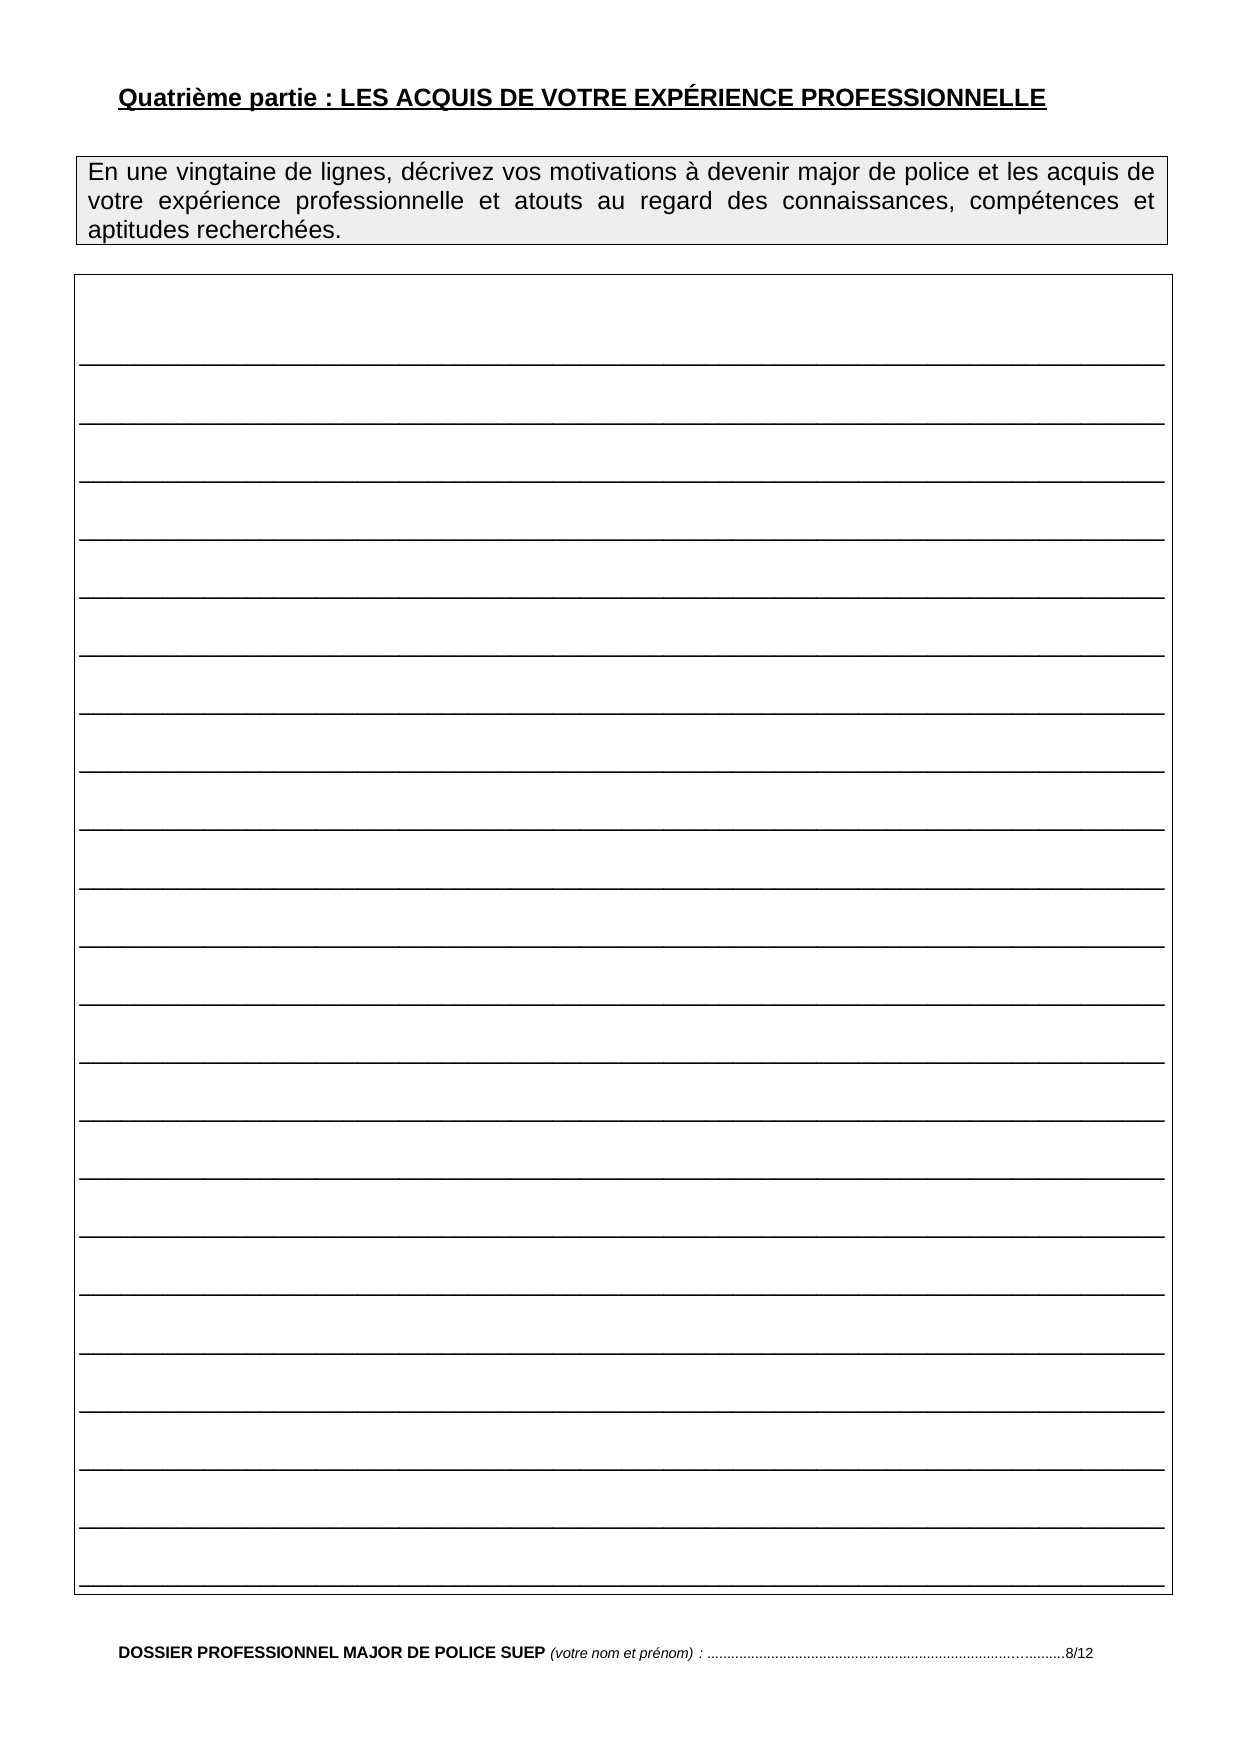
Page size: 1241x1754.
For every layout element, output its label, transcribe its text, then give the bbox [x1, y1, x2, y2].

table_header En une vingtaine de lignes, décrivez vos motivations à devenir major de police et les acquis de votre expérience professionnelle et atouts au regard des connaissances, compétences et aptitudes recherchées. [77, 157, 1167, 244]
text Quatrième partie : LES ACQUIS DE VOTRE EXPÉRIENCE PROFESSIONNELLE [118, 83, 1228, 112]
table_header [75, 275, 1172, 1594]
